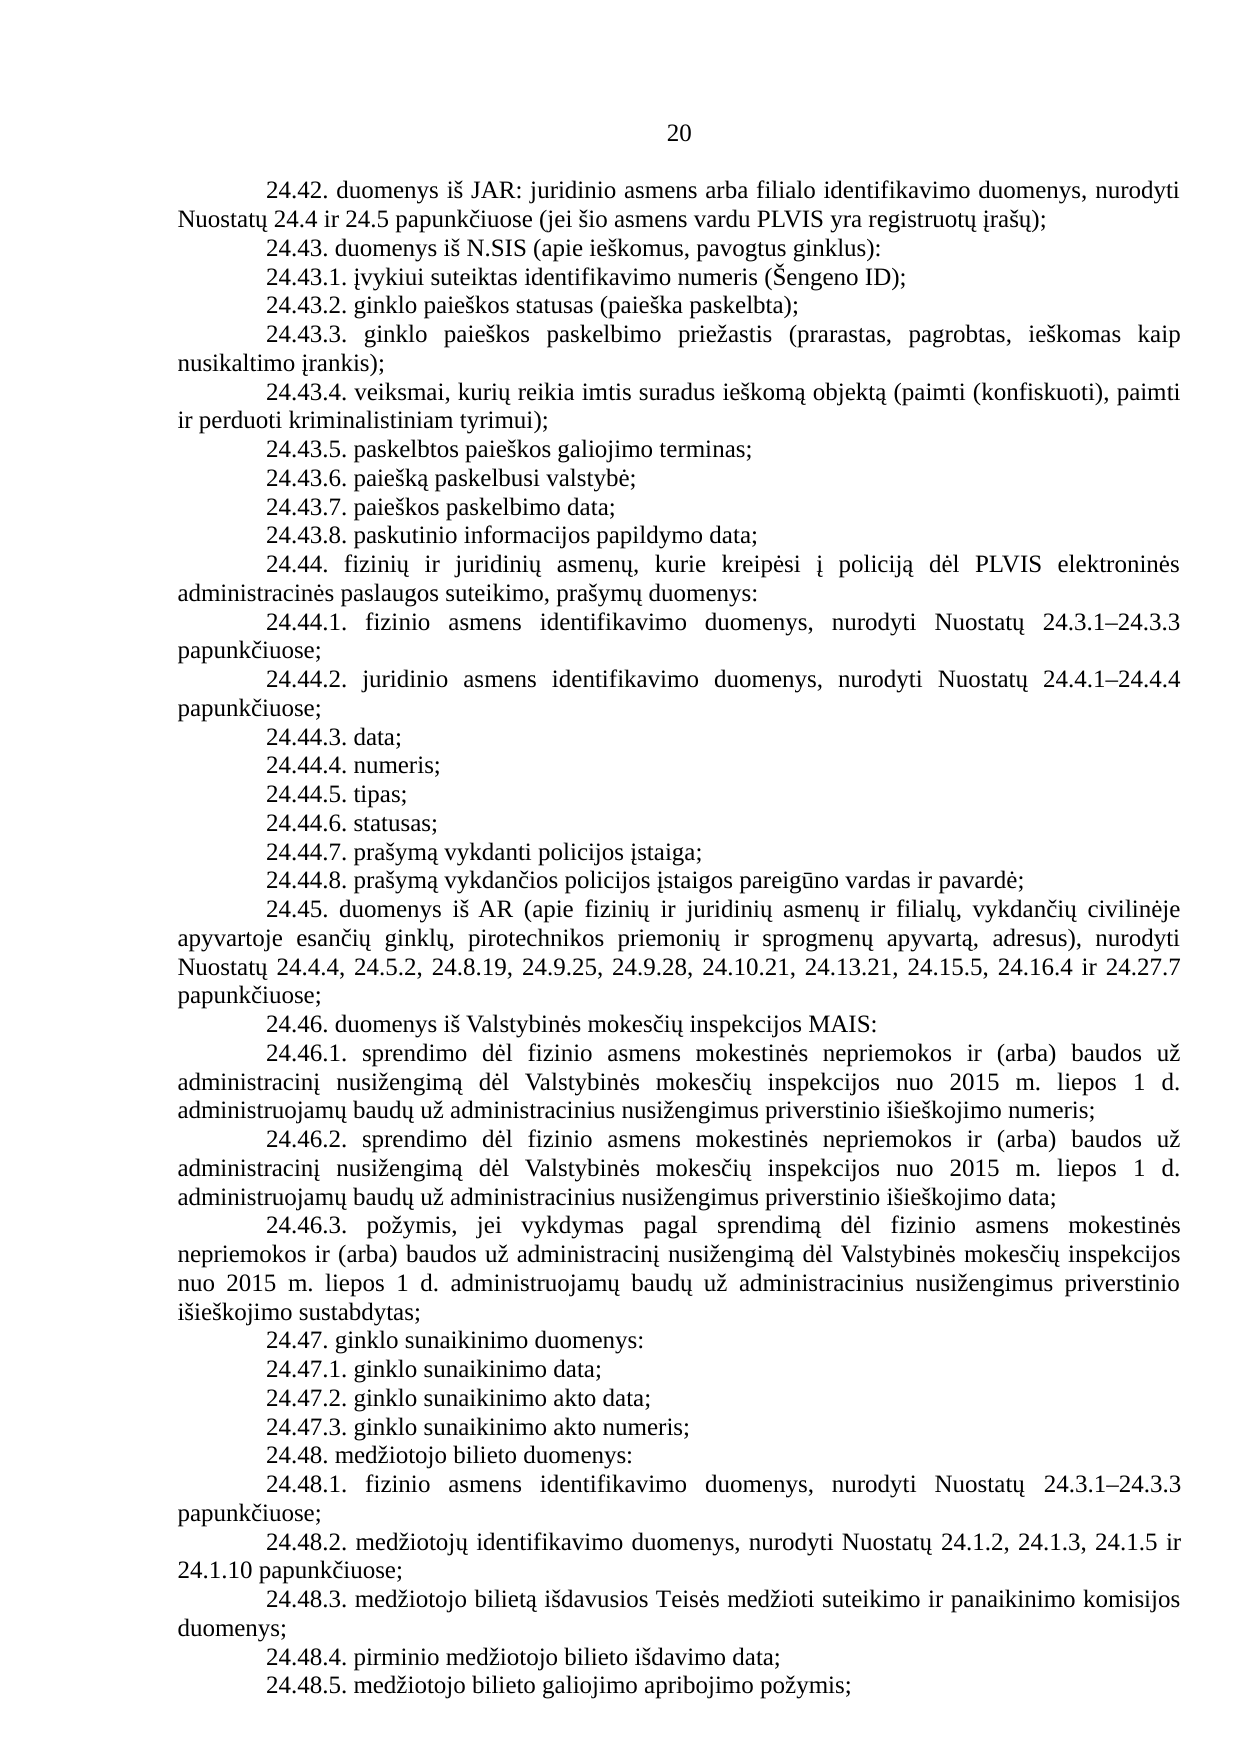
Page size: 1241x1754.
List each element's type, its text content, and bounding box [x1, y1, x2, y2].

text 24.44.5. tipas; [177, 779, 1181, 808]
text 24.43.4. veiksmai, kurių reikia imtis suradus ieškomą objektą (paimti (konfiskuoti), paimti ir perduoti kriminalistiniam tyrimui); [177, 377, 1181, 434]
text 24.48.4. pirminio medžiotojo bilieto išdavimo data; [177, 1642, 1181, 1671]
text 24.44.1. fizinio asmens identifikavimo duomenys, nurodyti Nuostatų 24.3.1–24.3.3 papunkčiuose; [177, 607, 1181, 664]
text 24.48.1. fizinio asmens identifikavimo duomenys, nurodyti Nuostatų 24.3.1–24.3.3 papunkčiuose; [177, 1469, 1181, 1527]
text 24.48. medžiotojo bilieto duomenys: [177, 1441, 1181, 1469]
text 24.48.2. medžiotojų identifikavimo duomenys, nurodyti Nuostatų 24.1.2, 24.1.3, 24.1.5 ir 24.1.10 papunkčiuose; [177, 1527, 1181, 1584]
text 24.45. duomenys iš AR (apie fizinių ir juridinių asmenų ir filialų, vykdančių civilinėje apyvartoje esančių ginklų, pirotechnikos priemonių ir sprogmenų apyvartą, adresus), nurodyti Nuostatų 24.4.4, 24.5.2, 24.8.19, 24.9.25, 24.9.28, 24.10.21, 24.13.21, 24.15.5, 24.16.4 ir 24.27.7 papunkčiuose; [177, 894, 1181, 1009]
text 24.46.2. sprendimo dėl fizinio asmens mokestinės nepriemokos ir (arba) baudos už administracinį nusižengimą dėl Valstybinės mokesčių inspekcijos nuo 2015 m. liepos 1 d. administruojamų baudų už administracinius nusižengimus priverstinio išieškojimo data; [177, 1124, 1181, 1211]
text 24.43.5. paskelbtos paieškos galiojimo terminas; [177, 434, 1181, 463]
text 24.44.6. statusas; [177, 808, 1181, 837]
text 24.43.8. paskutinio informacijos papildymo data; [177, 521, 1181, 549]
text 24.47.1. ginklo sunaikinimo data; [177, 1354, 1181, 1383]
text 24.44. fizinių ir juridinių asmenų, kurie kreipėsi į policiją dėl PLVIS elektroninės administracinės paslaugos suteikimo, prašymų duomenys: [177, 549, 1181, 607]
text 24.44.7. prašymą vykdanti policijos įstaiga; [177, 837, 1181, 866]
text 24.44.8. prašymą vykdančios policijos įstaigos pareigūno vardas ir pavardė; [177, 866, 1181, 894]
text 24.44.2. juridinio asmens identifikavimo duomenys, nurodyti Nuostatų 24.4.1–24.4.4 papunkčiuose; [177, 664, 1181, 722]
text 24.43.1. įvykiui suteiktas identifikavimo numeris (Šengeno ID); [177, 262, 1181, 291]
text 24.46.1. sprendimo dėl fizinio asmens mokestinės nepriemokos ir (arba) baudos už administracinį nusižengimą dėl Valstybinės mokesčių inspekcijos nuo 2015 m. liepos 1 d. administruojamų baudų už administracinius nusižengimus priverstinio išieškojimo numeris; [177, 1038, 1181, 1124]
text 24.46.3. požymis, jei vykdymas pagal sprendimą dėl fizinio asmens mokestinės nepriemokos ir (arba) baudos už administracinį nusižengimą dėl Valstybinės mokesčių inspekcijos nuo 2015 m. liepos 1 d. administruojamų baudų už administracinius nusižengimus priverstinio išieškojimo sustabdytas; [177, 1211, 1181, 1326]
text 24.43.7. paieškos paskelbimo data; [177, 492, 1181, 521]
text 24.43. duomenys iš N.SIS (apie ieškomus, pavogtus ginklus): [177, 233, 1181, 262]
text 24.43.2. ginklo paieškos statusas (paieška paskelbta); [177, 291, 1181, 319]
text 24.47.3. ginklo sunaikinimo akto numeris; [177, 1412, 1181, 1441]
text 24.48.3. medžiotojo bilietą išdavusios Teisės medžioti suteikimo ir panaikinimo komisijos duomenys; [177, 1584, 1181, 1642]
text 24.42. duomenys iš JAR: juridinio asmens arba filialo identifikavimo duomenys, nurodyti Nuostatų 24.4 ir 24.5 papunkčiuose (jei šio asmens vardu PLVIS yra registruotų įrašų); [177, 176, 1181, 233]
text 24.43.3. ginklo paieškos paskelbimo priežastis (prarastas, pagrobtas, ieškomas kaip nusikaltimo įrankis); [177, 319, 1181, 377]
text 24.47. ginklo sunaikinimo duomenys: [177, 1326, 1181, 1354]
text 24.44.4. numeris; [177, 751, 1181, 779]
text 24.46. duomenys iš Valstybinės mokesčių inspekcijos MAIS: [177, 1009, 1181, 1038]
text 24.43.6. paiešką paskelbusi valstybė; [177, 463, 1181, 492]
text 24.48.5. medžiotojo bilieto galiojimo apribojimo požymis; [177, 1671, 1181, 1699]
text 24.47.2. ginklo sunaikinimo akto data; [177, 1383, 1181, 1412]
text 24.44.3. data; [177, 722, 1181, 751]
